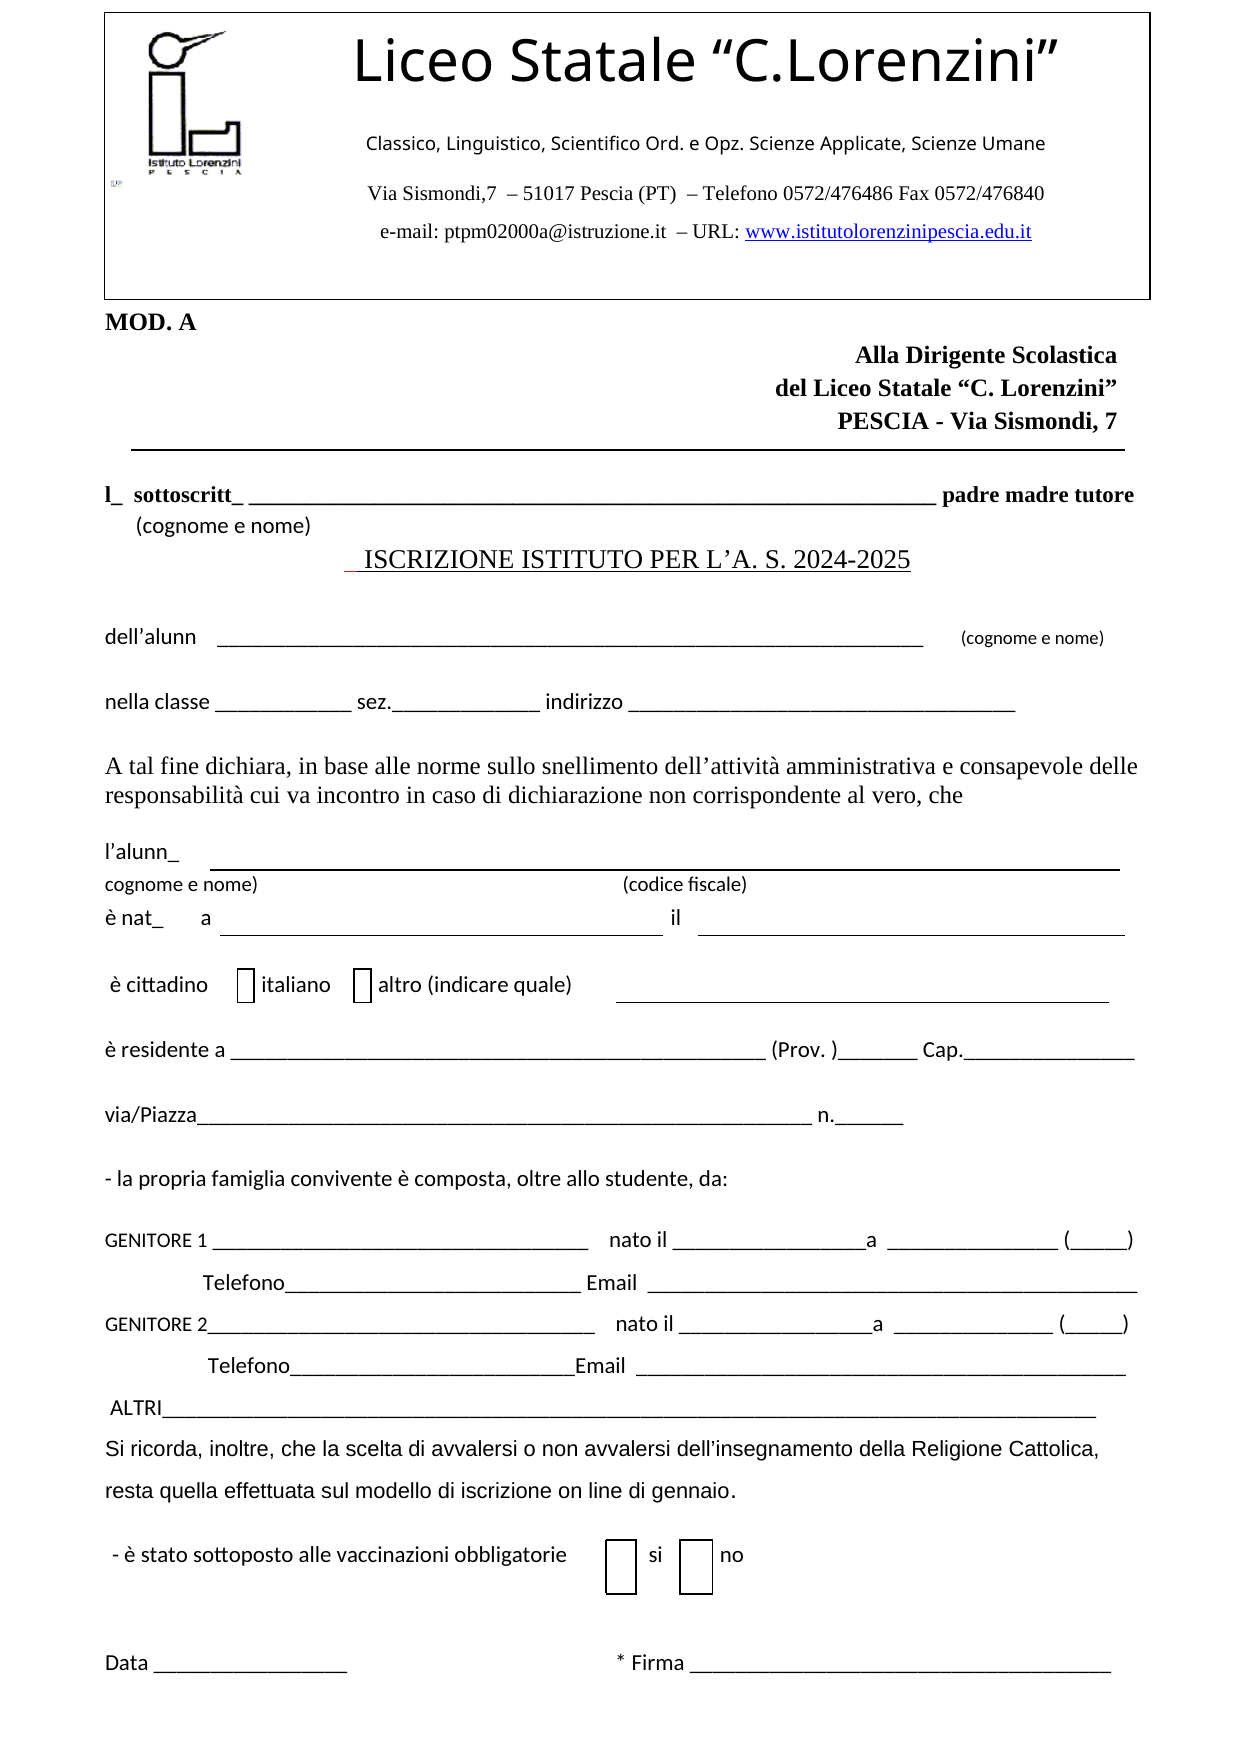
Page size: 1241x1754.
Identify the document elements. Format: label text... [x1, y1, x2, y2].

table_header - è stato sottoposto alle vaccinazioni obbligatorie [105, 1539, 605, 1593]
table_cell [220, 903, 663, 934]
subtitle ISCRIZIONE ISTITUTO PER L’A. S. 2024-2025 [104, 543, 1150, 575]
table_header Alla Dirigente Scolastica del Liceo Statale “C. Lorenzini” PESCIA - Via Sismondi, 7 [131, 340, 1124, 449]
table_cell [868, 869, 1125, 903]
table_cell [362, 871, 582, 903]
table_header [355, 970, 370, 1002]
table_header [681, 1541, 712, 1593]
text nella classe ____________ sez._____________ indirizzo __________________________________ [104, 687, 1150, 715]
table_header si [637, 1539, 679, 1593]
text l_ sottoscritt_ ____________________________________________________________ padre madre tutore [104, 481, 1150, 507]
text Si ricorda, inoltre, che la scelta di avvalersi o non avvalersi dell’insegnamento della Religione Cattolica, resta quella effettuata sul modello di iscrizione on line di gennaio. [105, 1436, 1150, 1504]
table_cell cognome e nome) [98, 869, 362, 903]
table_cell (codice fiscale) [583, 871, 867, 903]
text dell’alunn ______________________________________________________________ (cognome e nome) [104, 622, 1150, 650]
text ALTRI__________________________________________________________________________________ [105, 1393, 1150, 1422]
text Telefono__________________________ Email ___________________________________________ [105, 1268, 1150, 1296]
table_header [238, 970, 253, 1002]
text - la propria famiglia convivente è composta, oltre allo studente, da: [104, 1164, 1150, 1192]
table_header [616, 968, 1109, 1002]
table_header [770, 1539, 1116, 1593]
text A tal fine dichiara, in base alle norme sullo snellimento dell’attività amministrativa e consapevole delle responsabilità cui va incontro in caso di dichiarazione non corrispondente al vero, che [104, 751, 1150, 809]
text GENITORE 2__________________________________ nato il _________________a ______________ (_____) [105, 1309, 1150, 1338]
table_header [607, 1541, 635, 1593]
table_cell [698, 903, 1125, 934]
text MOD. A [105, 307, 1150, 336]
table_cell è nat_ [98, 903, 193, 934]
table_header l’alunn_ [98, 838, 210, 869]
table_header è cittadino [98, 968, 237, 1002]
table_header altro (indicare quale) [372, 968, 616, 1002]
table_cell il [663, 903, 698, 934]
picture [110, 180, 123, 187]
text è residente a _______________________________________________ (Prov. )_______ Cap._______________ [104, 1036, 1150, 1063]
table_header italiano [255, 968, 353, 1002]
text GENITORE 1 _________________________________ nato il _________________a _______________ (_____) [104, 1226, 1150, 1254]
text via/Piazza______________________________________________________ n.______ [104, 1100, 1150, 1128]
text Data _________________ * Firma _____________________________________ [105, 1648, 1150, 1676]
table_cell a [193, 903, 220, 934]
table_header [1120, 838, 1125, 869]
text (cognome e nome) [104, 511, 1150, 539]
table_header [210, 838, 1120, 869]
text Telefono_________________________Email ___________________________________________ [105, 1352, 1150, 1379]
table_header no [713, 1539, 770, 1593]
picture [129, 18, 252, 177]
